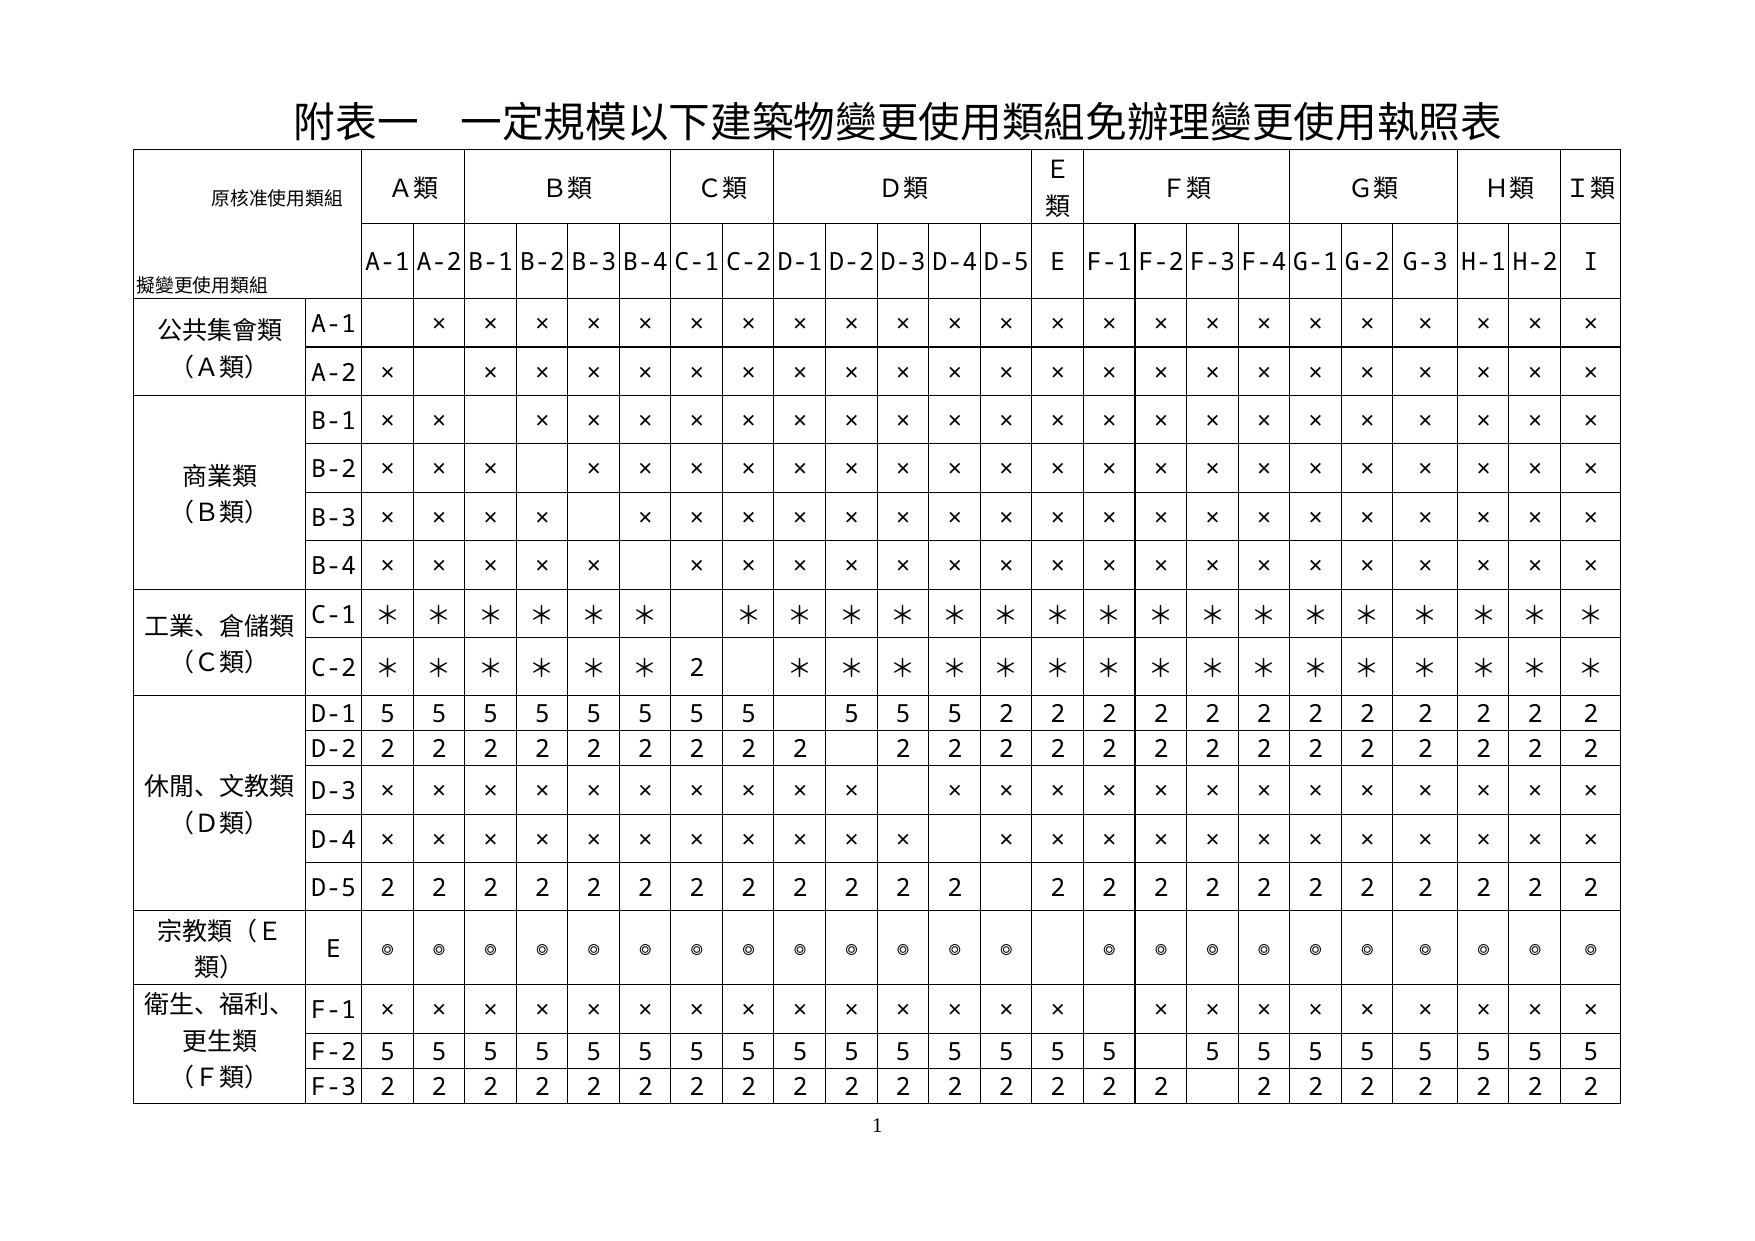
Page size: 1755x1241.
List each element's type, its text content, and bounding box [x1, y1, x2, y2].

table_cell × [1187, 541, 1238, 589]
table_cell × [362, 541, 413, 589]
table_cell ＊ [1509, 638, 1560, 695]
table_cell × [362, 396, 413, 443]
table_cell 2 [1561, 731, 1620, 765]
table_cell F-1 [1084, 224, 1134, 298]
table_cell × [929, 299, 980, 346]
table_cell × [362, 985, 413, 1032]
table_cell × [620, 444, 670, 492]
table_cell × [414, 815, 464, 862]
table_cell 2 [1032, 696, 1083, 730]
table_cell 2 [1290, 863, 1341, 910]
table_cell × [878, 348, 928, 395]
table_cell × [981, 299, 1031, 346]
table_cell ◎ [1342, 911, 1392, 984]
table_cell × [1136, 815, 1186, 862]
table_cell ◎ [671, 911, 722, 984]
table_cell 2 [1393, 731, 1457, 765]
table_cell × [1458, 493, 1508, 540]
table_cell ＊ [414, 638, 464, 695]
table_cell 5 [517, 696, 567, 730]
table_cell H-1 [1458, 224, 1508, 298]
table_cell × [1290, 541, 1341, 589]
table_cell 2 [1393, 696, 1457, 730]
table_cell × [1458, 815, 1508, 862]
table_cell × [826, 444, 877, 492]
table_cell 2 [929, 863, 980, 910]
table_cell × [723, 541, 773, 589]
table_cell × [1509, 299, 1560, 346]
table_cell 2 [362, 731, 413, 765]
table_cell × [1239, 444, 1289, 492]
table_cell ＊ [774, 590, 825, 637]
table_cell [620, 541, 670, 589]
table_cell × [414, 985, 464, 1032]
table_cell ◎ [1509, 911, 1560, 984]
table_cell 2 [723, 731, 773, 765]
table_cell 2 [981, 696, 1031, 730]
table_cell × [1032, 541, 1083, 589]
table_cell 5 [723, 1034, 773, 1067]
table_cell 2 [1509, 696, 1560, 730]
table_cell D-1 [306, 696, 361, 730]
table_cell × [517, 493, 567, 540]
table_cell × [517, 396, 567, 443]
table_cell 2 [1084, 696, 1134, 730]
table_cell 2 [878, 863, 928, 910]
table_cell 2 [568, 731, 619, 765]
table_header Ｉ類 [1561, 150, 1620, 222]
table_cell × [981, 815, 1031, 862]
table_cell × [1342, 815, 1392, 862]
table_cell F-2 [1136, 224, 1186, 298]
table_cell ◎ [362, 911, 413, 984]
table_cell [517, 444, 567, 492]
table_cell ＊ [723, 590, 773, 637]
table_cell 5 [1393, 1034, 1457, 1067]
table_cell × [1239, 815, 1289, 862]
table_cell ＊ [826, 590, 877, 637]
table_cell × [1187, 493, 1238, 540]
table_cell 2 [620, 731, 670, 765]
table_cell × [1290, 766, 1341, 813]
table_cell 2 [414, 863, 464, 910]
table_cell 5 [826, 696, 877, 730]
table_cell × [826, 985, 877, 1032]
table_cell 2 [1136, 696, 1186, 730]
table_cell ＊ [1342, 590, 1392, 637]
table_cell 5 [826, 1034, 877, 1067]
table_cell × [1393, 493, 1457, 540]
table_cell 宗教類（Ｅ類） [134, 911, 305, 984]
table_cell ◎ [1084, 911, 1134, 984]
table_cell E [1032, 224, 1083, 298]
table_cell × [1509, 396, 1560, 443]
table_cell 2 [620, 1069, 670, 1103]
table_cell × [568, 815, 619, 862]
table_cell × [1136, 396, 1186, 443]
table_cell × [1393, 985, 1457, 1032]
table_cell 2 [774, 731, 825, 765]
table_cell × [1290, 348, 1341, 395]
table_cell × [1509, 348, 1560, 395]
table_cell 5 [1458, 1034, 1508, 1067]
table_cell × [1561, 541, 1620, 589]
table_cell 5 [414, 696, 464, 730]
table_cell ◎ [620, 911, 670, 984]
table_cell A-2 [414, 224, 464, 298]
table_cell × [1393, 444, 1457, 492]
table_cell × [981, 444, 1031, 492]
table_cell × [1342, 396, 1392, 443]
table_cell ＊ [1084, 638, 1134, 695]
table_cell ＊ [774, 638, 825, 695]
table_cell ＊ [517, 590, 567, 637]
table_cell × [362, 815, 413, 862]
table_cell 2 [671, 731, 722, 765]
table_header Ｆ類 [1084, 150, 1289, 222]
table_cell × [981, 493, 1031, 540]
table_cell D-4 [929, 224, 980, 298]
table_cell B-1 [465, 224, 516, 298]
table_header Ｄ類 [774, 150, 1031, 222]
table_cell × [1187, 985, 1238, 1032]
table_cell [465, 396, 516, 443]
table_cell × [826, 493, 877, 540]
table_cell × [1342, 444, 1392, 492]
table_cell 5 [414, 1034, 464, 1067]
table_cell 2 [774, 1069, 825, 1103]
table_cell A-2 [306, 348, 361, 395]
table_cell × [1136, 985, 1186, 1032]
table_cell [414, 348, 464, 395]
table_cell ＊ [362, 590, 413, 637]
table_cell × [1290, 985, 1341, 1032]
table_cell 2 [723, 863, 773, 910]
table_cell 2 [1290, 731, 1341, 765]
table_cell × [1509, 541, 1560, 589]
table_cell 5 [362, 696, 413, 730]
table_cell × [1239, 299, 1289, 346]
table_cell × [723, 299, 773, 346]
table_cell I [1561, 224, 1620, 298]
table_cell × [1239, 766, 1289, 813]
table_cell [929, 815, 980, 862]
table_cell ＊ [1509, 590, 1560, 637]
table_cell 2 [1032, 863, 1083, 910]
table_cell × [826, 348, 877, 395]
table_cell × [826, 299, 877, 346]
table_cell × [671, 348, 722, 395]
table_cell × [1290, 444, 1341, 492]
table_cell 2 [1032, 1069, 1083, 1103]
table_cell × [620, 299, 670, 346]
table_header Ｂ類 [465, 150, 670, 222]
table_cell × [774, 396, 825, 443]
table_cell 5 [620, 696, 670, 730]
table_cell ＊ [929, 638, 980, 695]
table_cell × [414, 444, 464, 492]
table_cell 2 [981, 1069, 1031, 1103]
table_cell [774, 696, 825, 730]
table_cell 2 [1458, 696, 1508, 730]
table_cell × [620, 348, 670, 395]
table_cell 2 [826, 1069, 877, 1103]
table_header Ａ類 [362, 150, 464, 222]
table_cell ＊ [414, 590, 464, 637]
table_cell 2 [1561, 696, 1620, 730]
table_cell ＊ [620, 590, 670, 637]
table_cell ＊ [1290, 590, 1341, 637]
table_header Ｈ類 [1458, 150, 1560, 222]
table_cell × [1032, 299, 1083, 346]
table_cell × [1239, 985, 1289, 1032]
table_cell H-2 [1509, 224, 1560, 298]
table_cell C-1 [306, 590, 361, 637]
table_cell 2 [671, 1069, 722, 1103]
table_cell ＊ [620, 638, 670, 695]
table_cell ＊ [1561, 590, 1620, 637]
table_cell × [1342, 348, 1392, 395]
table_cell × [1290, 815, 1341, 862]
table_cell ＊ [465, 590, 516, 637]
table_cell 2 [465, 731, 516, 765]
table_cell [981, 863, 1031, 910]
table_cell [1032, 911, 1083, 984]
table_cell 5 [981, 1034, 1031, 1067]
table_cell × [1393, 815, 1457, 862]
table_cell × [981, 766, 1031, 813]
table_cell × [1342, 541, 1392, 589]
table_cell × [1032, 444, 1083, 492]
table_cell × [517, 815, 567, 862]
table_cell B-2 [517, 224, 567, 298]
table_cell × [671, 299, 722, 346]
table_cell ＊ [1239, 590, 1289, 637]
table_cell × [1393, 541, 1457, 589]
table_cell ＊ [1032, 638, 1083, 695]
table_cell × [1458, 541, 1508, 589]
table_cell ◎ [1239, 911, 1289, 984]
table_cell × [1290, 299, 1341, 346]
table_cell × [1458, 396, 1508, 443]
table_cell × [723, 348, 773, 395]
table_cell 2 [1509, 1069, 1560, 1103]
table_cell × [774, 348, 825, 395]
table_cell C-2 [723, 224, 773, 298]
table_cell × [1187, 766, 1238, 813]
table_cell ＊ [1393, 638, 1457, 695]
table_cell ＊ [1342, 638, 1392, 695]
table_cell × [1136, 493, 1186, 540]
table_cell ＊ [1084, 590, 1134, 637]
table_cell × [723, 766, 773, 813]
table_cell × [1342, 493, 1392, 540]
table_cell × [1239, 396, 1289, 443]
table_cell × [568, 396, 619, 443]
table_cell 衛生、福利、更生類 （Ｆ類） [134, 985, 305, 1103]
table_cell D-2 [826, 224, 877, 298]
table_cell G-3 [1393, 224, 1457, 298]
table_header Ｇ類 [1290, 150, 1457, 222]
table_cell × [878, 299, 928, 346]
table_cell × [929, 396, 980, 443]
table_cell × [414, 766, 464, 813]
table_cell × [1509, 985, 1560, 1032]
table_cell × [1084, 396, 1134, 443]
table_cell × [465, 766, 516, 813]
table_cell × [362, 493, 413, 540]
table_cell × [465, 985, 516, 1032]
table_cell 2 [878, 731, 928, 765]
table_cell ＊ [1458, 638, 1508, 695]
table_cell × [465, 299, 516, 346]
table_cell 5 [568, 696, 619, 730]
table_cell F-1 [306, 985, 361, 1032]
table_cell × [1084, 299, 1134, 346]
table_cell ＊ [929, 590, 980, 637]
table_cell × [1509, 444, 1560, 492]
table_cell × [671, 444, 722, 492]
table_cell × [723, 444, 773, 492]
table_cell × [981, 985, 1031, 1032]
table_cell 2 [414, 731, 464, 765]
table_cell × [517, 299, 567, 346]
table_cell × [1561, 396, 1620, 443]
table_cell D-3 [878, 224, 928, 298]
table_cell × [878, 493, 928, 540]
table_cell × [1032, 493, 1083, 540]
table_cell 2 [465, 863, 516, 910]
table_cell 5 [1187, 1034, 1238, 1067]
table_cell 2 [1239, 1069, 1289, 1103]
table_cell × [878, 815, 928, 862]
table_cell 5 [465, 696, 516, 730]
table_cell × [671, 396, 722, 443]
table_cell × [620, 815, 670, 862]
table_cell × [723, 396, 773, 443]
table_cell 2 [1136, 1069, 1186, 1103]
table_cell × [517, 348, 567, 395]
table_cell 2 [929, 1069, 980, 1103]
table_cell [723, 638, 773, 695]
table_cell 2 [1187, 731, 1238, 765]
table_cell G-2 [1342, 224, 1392, 298]
table_cell × [465, 815, 516, 862]
table_cell × [1458, 444, 1508, 492]
table_cell × [1509, 766, 1560, 813]
table_cell × [723, 493, 773, 540]
table_cell × [981, 396, 1031, 443]
table_cell × [1393, 348, 1457, 395]
table_cell × [1393, 299, 1457, 346]
table_cell ◎ [1561, 911, 1620, 984]
table_cell [1187, 1069, 1238, 1103]
table_cell × [1032, 396, 1083, 443]
table_cell D-1 [774, 224, 825, 298]
table_cell ＊ [878, 638, 928, 695]
table_cell ◎ [826, 911, 877, 984]
table_header 原核准使用類組 擬變更使用類組 [134, 150, 361, 298]
table_cell 2 [1239, 863, 1289, 910]
table_cell E [306, 911, 361, 984]
table_cell ◎ [1187, 911, 1238, 984]
table_cell F-3 [1187, 224, 1238, 298]
table_cell × [774, 444, 825, 492]
table_cell ◎ [981, 911, 1031, 984]
table_cell × [1561, 493, 1620, 540]
table_cell C-1 [671, 224, 722, 298]
table_cell ＊ [568, 638, 619, 695]
table_cell × [929, 348, 980, 395]
table_cell ＊ [981, 590, 1031, 637]
table_cell 5 [1084, 1034, 1134, 1067]
table_cell × [1290, 396, 1341, 443]
table_cell × [1239, 541, 1289, 589]
table_cell × [929, 493, 980, 540]
table_cell F-4 [1239, 224, 1289, 298]
table_cell A-1 [306, 299, 361, 346]
table_cell × [1458, 985, 1508, 1032]
table_cell × [1032, 348, 1083, 395]
table_cell F-2 [306, 1034, 361, 1067]
table_cell 5 [671, 696, 722, 730]
table_cell ◎ [414, 911, 464, 984]
table_cell × [414, 493, 464, 540]
table_cell 2 [774, 863, 825, 910]
table_cell × [1136, 348, 1186, 395]
table_cell 2 [1032, 731, 1083, 765]
table_cell × [620, 766, 670, 813]
text 附表一 一定規模以下建築物變更使用類組免辦理變更使用執照表 [118, 89, 1636, 149]
table_cell 2 [1239, 731, 1289, 765]
table_cell 商業類 （Ｂ類） [134, 396, 305, 589]
table_cell 2 [723, 1069, 773, 1103]
table_cell × [620, 985, 670, 1032]
table_cell 2 [1084, 731, 1134, 765]
table_cell D-4 [306, 815, 361, 862]
table_cell 5 [1342, 1034, 1392, 1067]
table_cell 2 [362, 863, 413, 910]
table_cell × [1136, 766, 1186, 813]
table_cell ＊ [1032, 590, 1083, 637]
table_cell × [774, 299, 825, 346]
table_cell B-1 [306, 396, 361, 443]
table_cell × [878, 396, 928, 443]
table_cell × [1561, 815, 1620, 862]
table_cell 2 [568, 1069, 619, 1103]
table_cell ＊ [1136, 638, 1186, 695]
table_cell × [774, 815, 825, 862]
table_cell B-4 [620, 224, 670, 298]
table_cell ＊ [1239, 638, 1289, 695]
table_cell 5 [362, 1034, 413, 1067]
table_cell A-1 [362, 224, 413, 298]
table_cell ＊ [568, 590, 619, 637]
table_cell 2 [568, 863, 619, 910]
table_cell ◎ [929, 911, 980, 984]
table_cell F-3 [306, 1069, 361, 1103]
table_cell × [878, 444, 928, 492]
table_cell 2 [1393, 1069, 1457, 1103]
table_cell × [1393, 766, 1457, 813]
table_cell × [1136, 444, 1186, 492]
table_header Ｃ類 [671, 150, 773, 222]
table_cell × [826, 541, 877, 589]
table_cell 5 [465, 1034, 516, 1067]
table_cell × [465, 541, 516, 589]
table_cell × [414, 299, 464, 346]
table_cell 2 [1084, 863, 1134, 910]
table_cell × [465, 348, 516, 395]
table_cell [1084, 985, 1134, 1032]
table_cell ＊ [1136, 590, 1186, 637]
table_cell × [826, 396, 877, 443]
table_cell 5 [929, 696, 980, 730]
table_cell × [362, 444, 413, 492]
table_cell 2 [981, 731, 1031, 765]
table_cell × [1084, 766, 1134, 813]
table_cell ＊ [1393, 590, 1457, 637]
table_cell ＊ [1187, 638, 1238, 695]
table_cell 5 [774, 1034, 825, 1067]
table_cell D-2 [306, 731, 361, 765]
table_cell ◎ [1290, 911, 1341, 984]
table_cell × [1561, 444, 1620, 492]
table_cell 5 [568, 1034, 619, 1067]
table_cell 2 [1239, 696, 1289, 730]
table_cell × [1561, 299, 1620, 346]
table_cell 2 [1458, 731, 1508, 765]
table_cell ＊ [878, 590, 928, 637]
table_cell 2 [465, 1069, 516, 1103]
table_cell ＊ [1290, 638, 1341, 695]
table_cell × [568, 985, 619, 1032]
table_cell 2 [1187, 863, 1238, 910]
table_cell 2 [1509, 731, 1560, 765]
table_cell 5 [671, 1034, 722, 1067]
table_cell × [1393, 396, 1457, 443]
table_cell × [774, 766, 825, 813]
table_cell 5 [1239, 1034, 1289, 1067]
table_cell × [465, 444, 516, 492]
table_cell 5 [878, 696, 928, 730]
table_cell × [671, 985, 722, 1032]
table_cell × [620, 396, 670, 443]
table_cell × [1084, 444, 1134, 492]
table_cell × [1561, 766, 1620, 813]
table_cell [671, 590, 722, 637]
table_cell ＊ [1561, 638, 1620, 695]
table_cell 2 [929, 731, 980, 765]
table_cell × [568, 299, 619, 346]
table_cell 2 [1342, 696, 1392, 730]
table_cell × [1084, 541, 1134, 589]
table_cell ◎ [517, 911, 567, 984]
table_cell 5 [878, 1034, 928, 1067]
table_cell 2 [1290, 696, 1341, 730]
table_cell ◎ [568, 911, 619, 984]
table_cell 2 [1342, 863, 1392, 910]
table_cell × [1187, 396, 1238, 443]
table_cell 5 [620, 1034, 670, 1067]
table_cell 2 [1084, 1069, 1134, 1103]
table_cell × [671, 815, 722, 862]
table_cell × [1084, 493, 1134, 540]
table_cell × [929, 541, 980, 589]
table_cell 2 [1136, 731, 1186, 765]
table_cell × [1136, 299, 1186, 346]
table_cell 公共集會類 （Ａ類） [134, 299, 305, 395]
table_cell × [671, 766, 722, 813]
table_cell × [878, 985, 928, 1032]
table_cell × [1239, 348, 1289, 395]
table_cell ＊ [1458, 590, 1508, 637]
table_cell 5 [1509, 1034, 1560, 1067]
table_cell ＊ [517, 638, 567, 695]
table_cell × [774, 541, 825, 589]
table_cell × [826, 815, 877, 862]
table_cell × [1084, 348, 1134, 395]
table_cell C-2 [306, 638, 361, 695]
table_cell ＊ [362, 638, 413, 695]
table_cell B-3 [568, 224, 619, 298]
table_cell 2 [1458, 863, 1508, 910]
table_cell × [774, 493, 825, 540]
table_cell 2 [1342, 731, 1392, 765]
table_cell × [774, 985, 825, 1032]
table_cell ＊ [1187, 590, 1238, 637]
table_cell 2 [517, 863, 567, 910]
table_cell × [1032, 766, 1083, 813]
table_cell 工業、倉儲類 （Ｃ類） [134, 590, 305, 695]
table_cell × [1239, 493, 1289, 540]
table_cell × [723, 985, 773, 1032]
table_cell ◎ [1393, 911, 1457, 984]
table_cell × [1458, 766, 1508, 813]
table_cell 2 [1458, 1069, 1508, 1103]
table_cell × [826, 766, 877, 813]
table_cell 2 [620, 863, 670, 910]
table_cell × [414, 396, 464, 443]
table_cell G-1 [1290, 224, 1341, 298]
table_cell 休閒、文教類 （Ｄ類） [134, 696, 305, 910]
table_cell ◎ [1458, 911, 1508, 984]
table_cell D-5 [306, 863, 361, 910]
table_cell D-3 [306, 766, 361, 813]
table_cell × [929, 766, 980, 813]
table_cell × [465, 493, 516, 540]
table_cell B-4 [306, 541, 361, 589]
table_cell × [1187, 348, 1238, 395]
table_cell 2 [671, 638, 722, 695]
table_cell 2 [414, 1069, 464, 1103]
table_cell × [414, 541, 464, 589]
table_cell 2 [1136, 863, 1186, 910]
table_cell [568, 493, 619, 540]
table_cell × [981, 348, 1031, 395]
table_cell ◎ [1136, 911, 1186, 984]
table_cell × [568, 444, 619, 492]
table_cell × [723, 815, 773, 862]
table_cell × [1342, 766, 1392, 813]
table_cell × [517, 985, 567, 1032]
table_cell 2 [671, 863, 722, 910]
table_cell 5 [1032, 1034, 1083, 1067]
table_cell ◎ [878, 911, 928, 984]
table_cell × [1187, 444, 1238, 492]
table_cell 5 [517, 1034, 567, 1067]
table_cell ◎ [465, 911, 516, 984]
table_cell [826, 731, 877, 765]
table_cell 5 [929, 1034, 980, 1067]
table_cell 2 [517, 1069, 567, 1103]
table_cell × [517, 766, 567, 813]
table_cell 2 [826, 863, 877, 910]
table_cell 2 [1393, 863, 1457, 910]
table_cell 5 [723, 696, 773, 730]
table_cell B-3 [306, 493, 361, 540]
table_cell × [1342, 299, 1392, 346]
table_cell × [568, 541, 619, 589]
table_cell × [1290, 493, 1341, 540]
table_cell × [1561, 348, 1620, 395]
table_cell × [1458, 348, 1508, 395]
table_cell × [1458, 299, 1508, 346]
table_cell 2 [1342, 1069, 1392, 1103]
table_cell × [1187, 815, 1238, 862]
table_cell × [1509, 815, 1560, 862]
table_cell × [568, 348, 619, 395]
table_cell × [981, 541, 1031, 589]
table_cell [1136, 1034, 1186, 1067]
table_cell B-2 [306, 444, 361, 492]
table_cell × [929, 985, 980, 1032]
table_cell 2 [362, 1069, 413, 1103]
table_cell × [1136, 541, 1186, 589]
table_cell × [671, 541, 722, 589]
table_cell × [1342, 985, 1392, 1032]
table_cell D-5 [981, 224, 1031, 298]
table_cell × [568, 766, 619, 813]
table_cell 5 [1290, 1034, 1341, 1067]
table_cell ◎ [723, 911, 773, 984]
table_cell 2 [517, 731, 567, 765]
table_cell × [1032, 985, 1083, 1032]
table_cell × [671, 493, 722, 540]
table_cell 2 [1561, 863, 1620, 910]
table_cell ＊ [981, 638, 1031, 695]
table_cell × [1561, 985, 1620, 1032]
table_cell ＊ [826, 638, 877, 695]
table_cell [878, 766, 928, 813]
table_cell ＊ [465, 638, 516, 695]
table_cell ◎ [774, 911, 825, 984]
table_cell 5 [1561, 1034, 1620, 1067]
table_cell × [1187, 299, 1238, 346]
table_cell × [362, 348, 413, 395]
table_cell × [1032, 815, 1083, 862]
table_cell × [1509, 493, 1560, 540]
table_cell × [929, 444, 980, 492]
table_cell × [878, 541, 928, 589]
table_cell 2 [1187, 696, 1238, 730]
table_cell [362, 299, 413, 346]
table_cell × [1084, 815, 1134, 862]
table_header Ｅ類 [1032, 150, 1083, 222]
table_cell × [517, 541, 567, 589]
table_cell × [362, 766, 413, 813]
table_cell × [620, 493, 670, 540]
table_cell 2 [1290, 1069, 1341, 1103]
table_cell 2 [878, 1069, 928, 1103]
table_cell 2 [1561, 1069, 1620, 1103]
table_cell 2 [1509, 863, 1560, 910]
